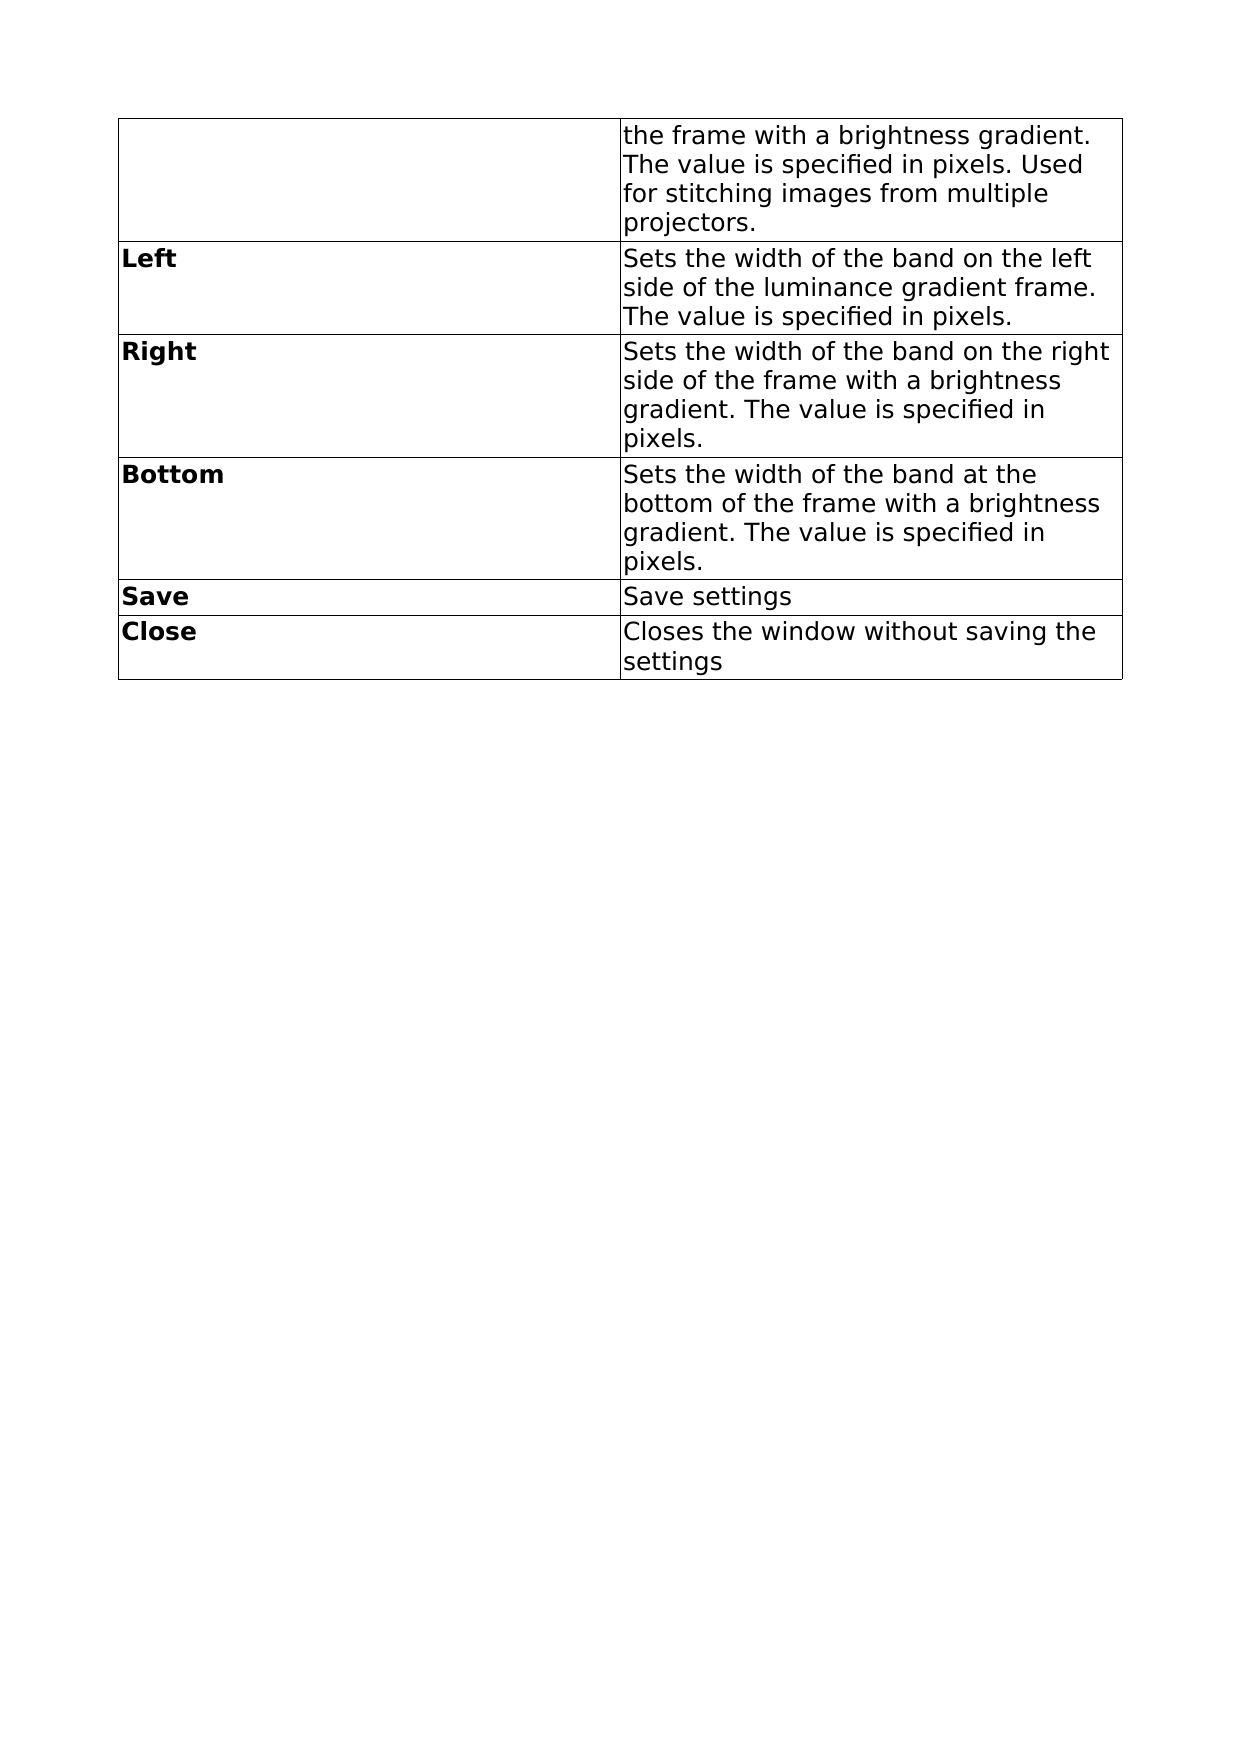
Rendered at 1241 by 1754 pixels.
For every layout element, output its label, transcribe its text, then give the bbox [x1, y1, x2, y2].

table_cell Left [119, 242, 620, 334]
table_cell [119, 119, 620, 241]
table_cell Sets the width of the band on the right side of the frame with a brightness gradient. The value is specified in pixels. [621, 335, 1122, 457]
table_cell Close [119, 616, 620, 679]
table_cell Sets the width of the band at the bottom of the frame with a brightness gradient. The value is specified in pixels. [621, 458, 1122, 579]
table_cell Bottom [119, 458, 620, 579]
table_cell Save settings [621, 580, 1122, 614]
table_cell Save [119, 580, 620, 614]
table_cell the frame with a brightness gradient. The value is specified in pixels. Used for stitching images from multiple projectors. [621, 119, 1122, 241]
table_cell Right [119, 335, 620, 457]
table_cell Closes the window without saving the settings [621, 616, 1122, 679]
table_cell Sets the width of the band on the left side of the luminance gradient frame. The value is specified in pixels. [621, 242, 1122, 334]
